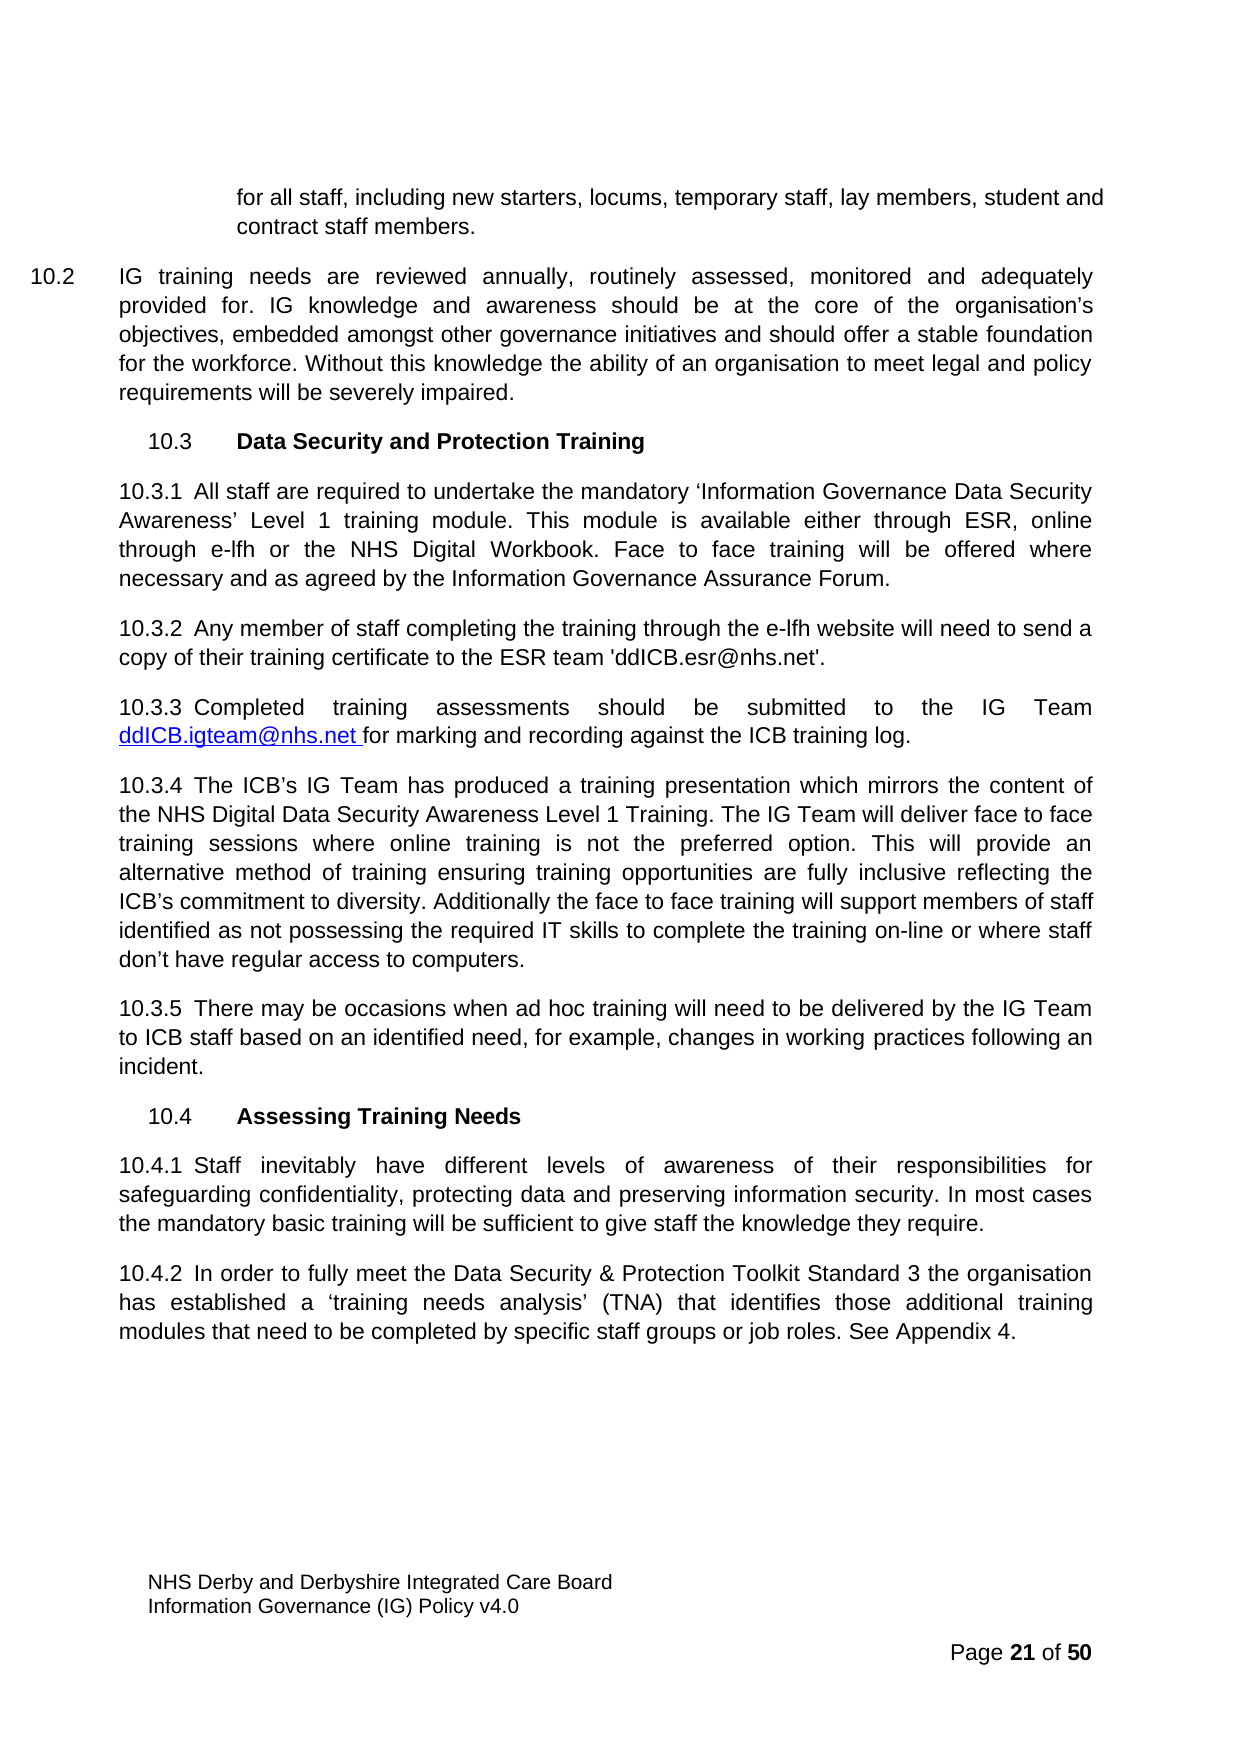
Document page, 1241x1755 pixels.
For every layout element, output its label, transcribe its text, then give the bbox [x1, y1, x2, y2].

list Staff inevitably have different levels of awareness of their responsibilities for safeguarding confidentiality, protecting data and preserving information security. In most cases the mandatory basic training will be sufficient to give staff the knowledge they require. [119, 1152, 1093, 1237]
list Any member of staff completing the training through the e-lfh website will need to send a copy of their training certificate to the ESR team 'ddICB.esr@nhs.net'. [119, 614, 1093, 670]
subtitle Data Security and Protection Training [148, 428, 1107, 455]
list The ICB’s IG Team has produced a training presentation which mirrors the content of the NHS Digital Data Security Awareness Level 1 Training. The IG Team will deliver face to face training sessions where online training is not the preferred option. This will provide an alternative method of training ensuring training opportunities are fully inclusive reflecting the ICB’s commitment to diversity. Additionally the face to face training will support members of staff identified as not possessing the required IT skills to complete the training on-line or where staff don’t have regular access to computers. [119, 772, 1093, 972]
list All staff are required to undertake the mandatory ‘Information Governance Data Security Awareness’ Level 1 training module. This module is available either through ESR, online through e-lfh or the NHS Digital Workbook. Face to face training will be offered where necessary and as agreed by the Information Governance Assurance Forum. [119, 478, 1093, 591]
list Completed training assessments should be submitted to the IG Team ddICB.igteam@nhs.net for marking and recording against the ICB training log. [119, 693, 1093, 749]
list IG training needs are reviewed annually, routinely assessed, monitored and adequately provided for. IG knowledge and awareness should be at the core of the organisation’s objectives, embedded amongst other governance initiatives and should offer a stable foundation for the workforce. Without this knowledge the ability of an organisation to meet legal and policy requirements will be severely impaired. [30, 263, 1093, 405]
list There may be occasions when ad hoc training will need to be delivered by the IG Team to ICB staff based on an identified need, for example, changes in working practices following an incident. [119, 995, 1093, 1079]
text for all staff, including new starters, locums, temporary staff, lay members, student and contract staff members. [236, 184, 1107, 239]
list In order to fully meet the Data Security & Protection Toolkit Standard 3 the organisation has established a ‘training needs analysis’ (TNA) that identifies those additional training modules that need to be completed by specific staff groups or job roles. See Appendix 4. [119, 1260, 1093, 1344]
subtitle Assessing Training Needs [148, 1103, 1107, 1129]
